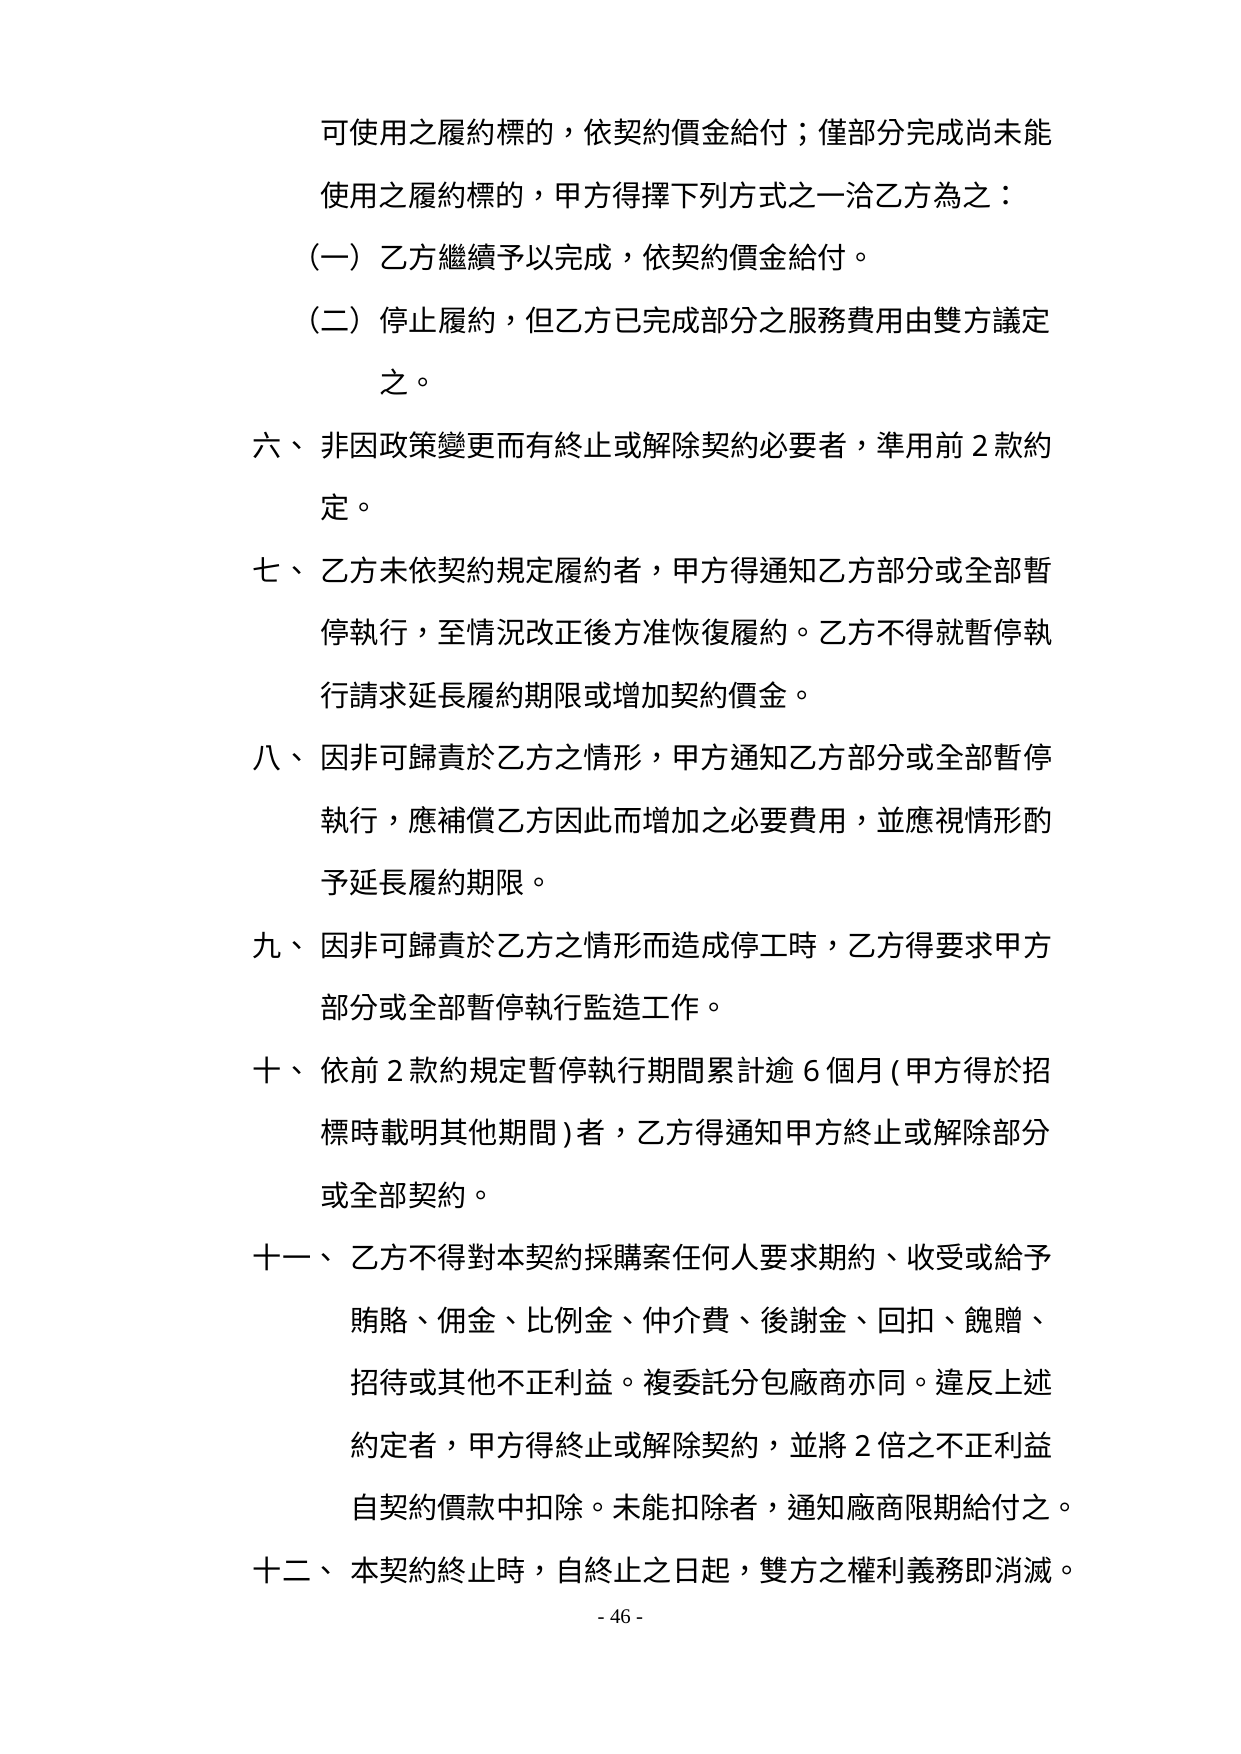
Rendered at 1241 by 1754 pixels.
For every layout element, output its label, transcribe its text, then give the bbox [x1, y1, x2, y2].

list 非因政策變更而有終止或解除契約必要者，準用前2款約定。 [253, 402, 1053, 527]
list 乙方不得對本契約採購案任何人要求期約、收受或給予賄賂、佣金、比例金、仲介費、後謝金、回扣、餽贈、招待或其他不正利益。複委託分包廠商亦同。違反上述約定者，甲方得終止或解除契約，並將2倍之不正利益自契約價款中扣除。未能扣除者，通知廠商限期給付之。 [253, 1214, 1053, 1527]
list 依前2款約規定暫停執行期間累計逾6個月(甲方得於招標時載明其他期間)者，乙方得通知甲方終止或解除部分或全部契約。 [253, 1027, 1053, 1214]
list 乙方繼續予以完成，依契約價金給付。 [291, 214, 1053, 277]
list 本契約終止時，自終止之日起，雙方之權利義務即消滅。契約解除時，溯及契約生效日消滅。雙方並互負相關之保密義務。 [253, 1527, 1053, 1589]
list 乙方未依契約規定履約者，甲方得通知乙方部分或全部暫停執行，至情況改正後方准恢復履約。乙方不得就暫停執行請求延長履約期限或增加契約價金。 [253, 527, 1053, 714]
list 因非可歸責於乙方之情形而造成停工時，乙方得要求甲方部分或全部暫停執行監造工作。 [253, 902, 1053, 1027]
list 停止履約，但乙方已完成部分之服務費用由雙方議定之。 [291, 277, 1053, 402]
list 可使用之履約標的，依契約價金給付；僅部分完成尚未能使用之履約標的，甲方得擇下列方式之一洽乙方為之： [253, 89, 1053, 214]
list 因非可歸責於乙方之情形，甲方通知乙方部分或全部暫停執行，應補償乙方因此而增加之必要費用，並應視情形酌予延長履約期限。 [253, 714, 1053, 902]
